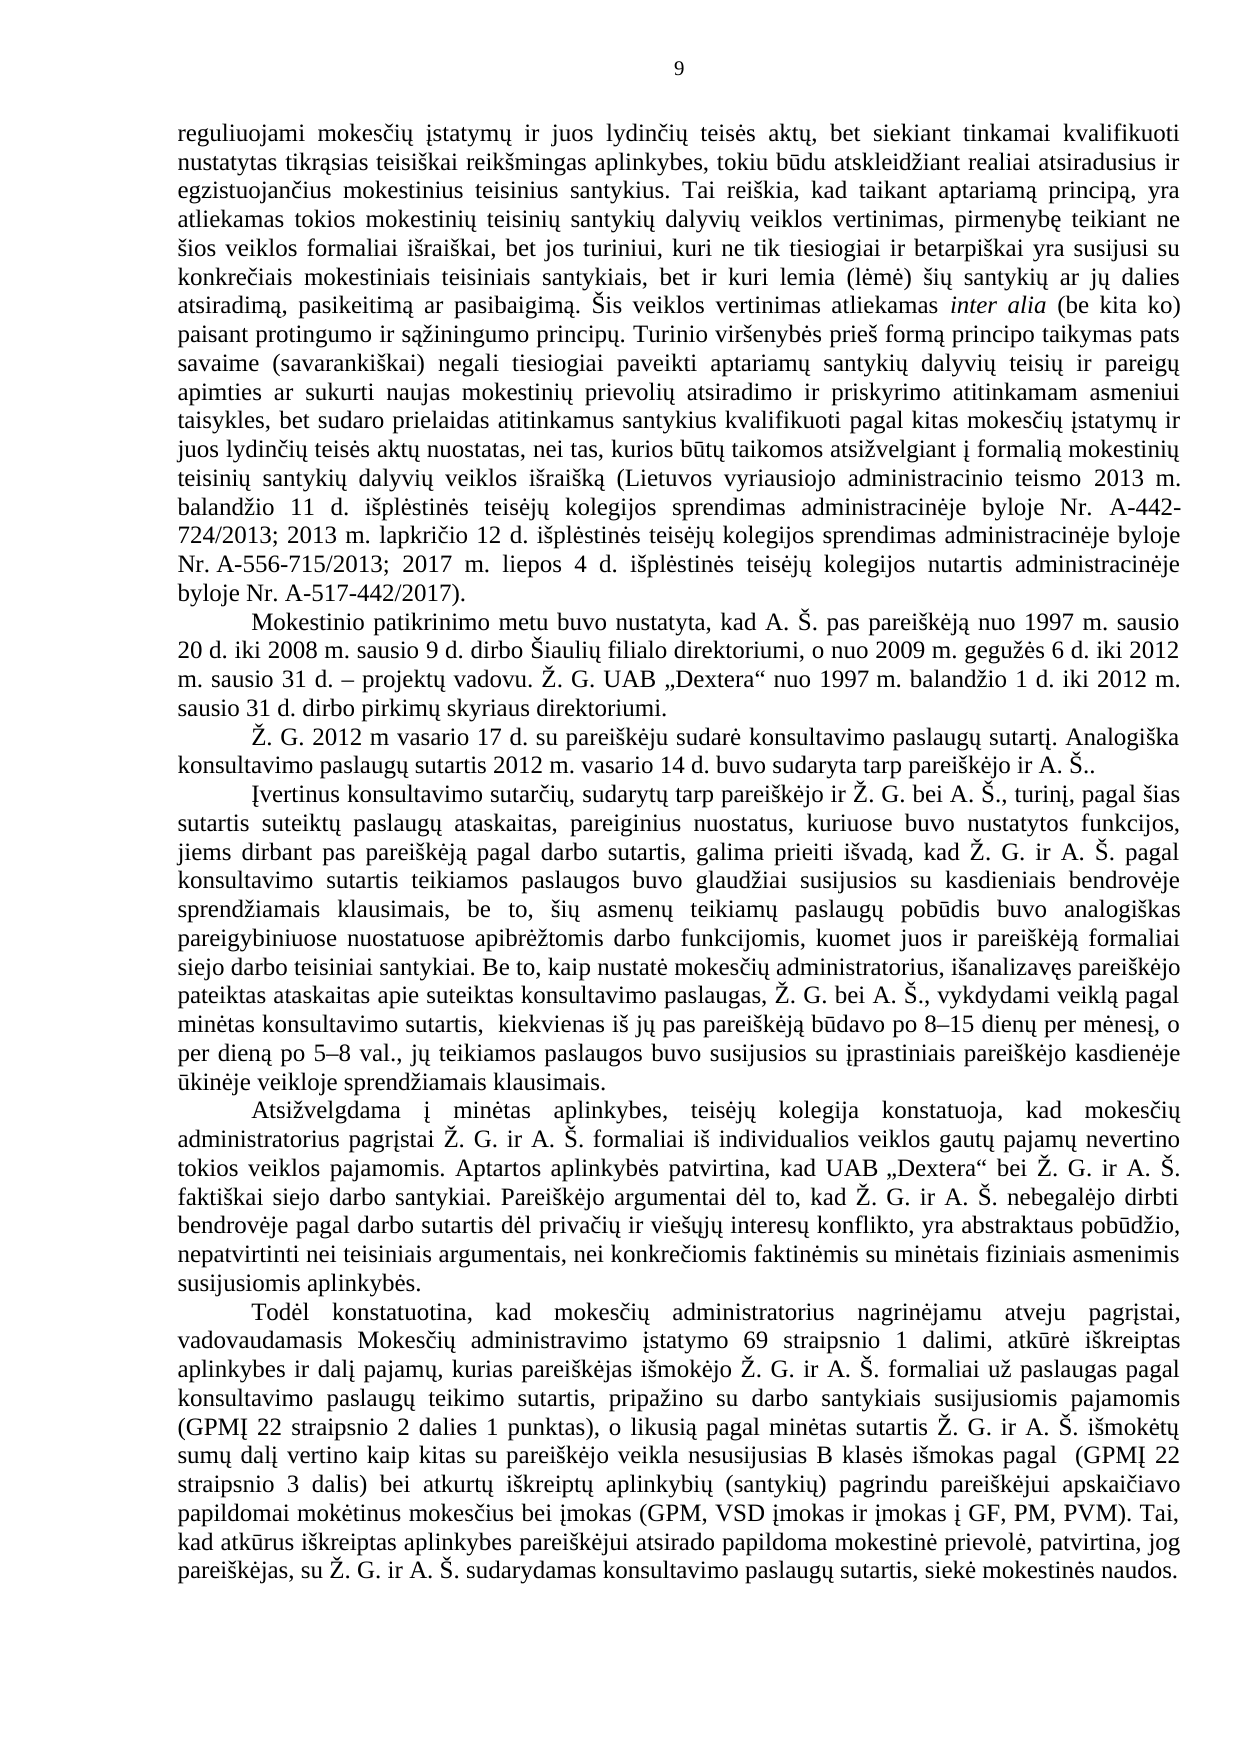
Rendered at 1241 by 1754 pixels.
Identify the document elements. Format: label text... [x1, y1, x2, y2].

text Mokestinio patikrinimo metu buvo nustatyta, kad A. Š. pas pareiškėją nuo 1997 m. sausio 20 d. iki 2008 m. sausio 9 d. dirbo Šiaulių filialo direktoriumi, o nuo 2009 m. gegužės 6 d. iki 2012 m. sausio 31 d. – projektų vadovu. Ž. G. UAB „Dextera“ nuo 1997 m. balandžio 1 d. iki 2012 m. sausio 31 d. dirbo pirkimų skyriaus direktoriumi. [177, 607, 1181, 722]
text reguliuojami mokesčių įstatymų ir juos lydinčių teisės aktų, bet siekiant tinkamai kvalifikuoti nustatytas tikrąsias teisiškai reikšmingas aplinkybes, tokiu būdu atskleidžiant realiai atsiradusius ir egzistuojančius mokestinius teisinius santykius. Tai reiškia, kad taikant aptariamą principą, yra atliekamas tokios mokestinių teisinių santykių dalyvių veiklos vertinimas, pirmenybę teikiant ne šios veiklos formaliai išraiškai, bet jos turiniui, kuri ne tik tiesiogiai ir betarpiškai yra susijusi su konkrečiais mokestiniais teisiniais santykiais, bet ir kuri lemia (lėmė) šių santykių ar jų dalies atsiradimą, pasikeitimą ar pasibaigimą. Šis veiklos vertinimas atliekamas inter alia (be kita ko) paisant protingumo ir sąžiningumo principų. Turinio viršenybės prieš formą principo taikymas pats savaime (savarankiškai) negali tiesiogiai paveikti aptariamų santykių dalyvių teisių ir pareigų apimties ar sukurti naujas mokestinių prievolių atsiradimo ir priskyrimo atitinkamam asmeniui taisykles, bet sudaro prielaidas atitinkamus santykius kvalifikuoti pagal kitas mokesčių įstatymų ir juos lydinčių teisės aktų nuostatas, nei tas, kurios būtų taikomos atsižvelgiant į formalią mokestinių teisinių santykių dalyvių veiklos išraišką (Lietuvos vyriausiojo administracinio teismo 2013 m. balandžio 11 d. išplėstinės teisėjų kolegijos sprendimas administracinėje byloje Nr. A-442-724/2013; 2013 m. lapkričio 12 d. išplėstinės teisėjų kolegijos sprendimas administracinėje byloje Nr. A-556-715/2013; 2017 m. liepos 4 d. išplėstinės teisėjų kolegijos nutartis administracinėje byloje Nr. A-517-442/2017). [177, 118, 1181, 607]
text Todėl konstatuotina, kad mokesčių administratorius nagrinėjamu atveju pagrįstai, vadovaudamasis Mokesčių administravimo įstatymo 69 straipsnio 1 dalimi, atkūrė iškreiptas aplinkybes ir dalį pajamų, kurias pareiškėjas išmokėjo Ž. G. ir A. Š. formaliai už paslaugas pagal konsultavimo paslaugų teikimo sutartis, pripažino su darbo santykiais susijusiomis pajamomis (GPMĮ 22 straipsnio 2 dalies 1 punktas), o likusią pagal minėtas sutartis Ž. G. ir A. Š. išmokėtų sumų dalį vertino kaip kitas su pareiškėjo veikla nesusijusias B klasės išmokas pagal (GPMĮ 22 straipsnio 3 dalis) bei atkurtų iškreiptų aplinkybių (santykių) pagrindu pareiškėjui apskaičiavo papildomai mokėtinus mokesčius bei įmokas (GPM, VSD įmokas ir įmokas į GF, PM, PVM). Tai, kad atkūrus iškreiptas aplinkybes pareiškėjui atsirado papildoma mokestinė prievolė, patvirtina, jog pareiškėjas, su Ž. G. ir A. Š. sudarydamas konsultavimo paslaugų sutartis, siekė mokestinės naudos. [177, 1297, 1181, 1584]
text Ž. G. 2012 m vasario 17 d. su pareiškėju sudarė konsultavimo paslaugų sutartį. Analogiška konsultavimo paslaugų sutartis 2012 m. vasario 14 d. buvo sudaryta tarp pareiškėjo ir A. Š.. [177, 722, 1181, 779]
text Atsižvelgdama į minėtas aplinkybes, teisėjų kolegija konstatuoja, kad mokesčių administratorius pagrįstai Ž. G. ir A. Š. formaliai iš individualios veiklos gautų pajamų nevertino tokios veiklos pajamomis. Aptartos aplinkybės patvirtina, kad UAB „Dextera“ bei Ž. G. ir A. Š. faktiškai siejo darbo santykiai. Pareiškėjo argumentai dėl to, kad Ž. G. ir A. Š. nebegalėjo dirbti bendrovėje pagal darbo sutartis dėl privačių ir viešųjų interesų konflikto, yra abstraktaus pobūdžio, nepatvirtinti nei teisiniais argumentais, nei konkrečiomis faktinėmis su minėtais fiziniais asmenimis susijusiomis aplinkybės. [177, 1096, 1181, 1297]
text Įvertinus konsultavimo sutarčių, sudarytų tarp pareiškėjo ir Ž. G. bei A. Š., turinį, pagal šias sutartis suteiktų paslaugų ataskaitas, pareiginius nuostatus, kuriuose buvo nustatytos funkcijos, jiems dirbant pas pareiškėją pagal darbo sutartis, galima prieiti išvadą, kad Ž. G. ir A. Š. pagal konsultavimo sutartis teikiamos paslaugos buvo glaudžiai susijusios su kasdieniais bendrovėje sprendžiamais klausimais, be to, šių asmenų teikiamų paslaugų pobūdis buvo analogiškas pareigybiniuose nuostatuose apibrėžtomis darbo funkcijomis, kuomet juos ir pareiškėją formaliai siejo darbo teisiniai santykiai. Be to, kaip nustatė mokesčių administratorius, išanalizavęs pareiškėjo pateiktas ataskaitas apie suteiktas konsultavimo paslaugas, Ž. G. bei A. Š., vykdydami veiklą pagal minėtas konsultavimo sutartis, kiekvienas iš jų pas pareiškėją būdavo po 8–15 dienų per mėnesį, o per dieną po 5–8 val., jų teikiamos paslaugos buvo susijusios su įprastiniais pareiškėjo kasdienėje ūkinėje veikloje sprendžiamais klausimais. [177, 779, 1181, 1096]
